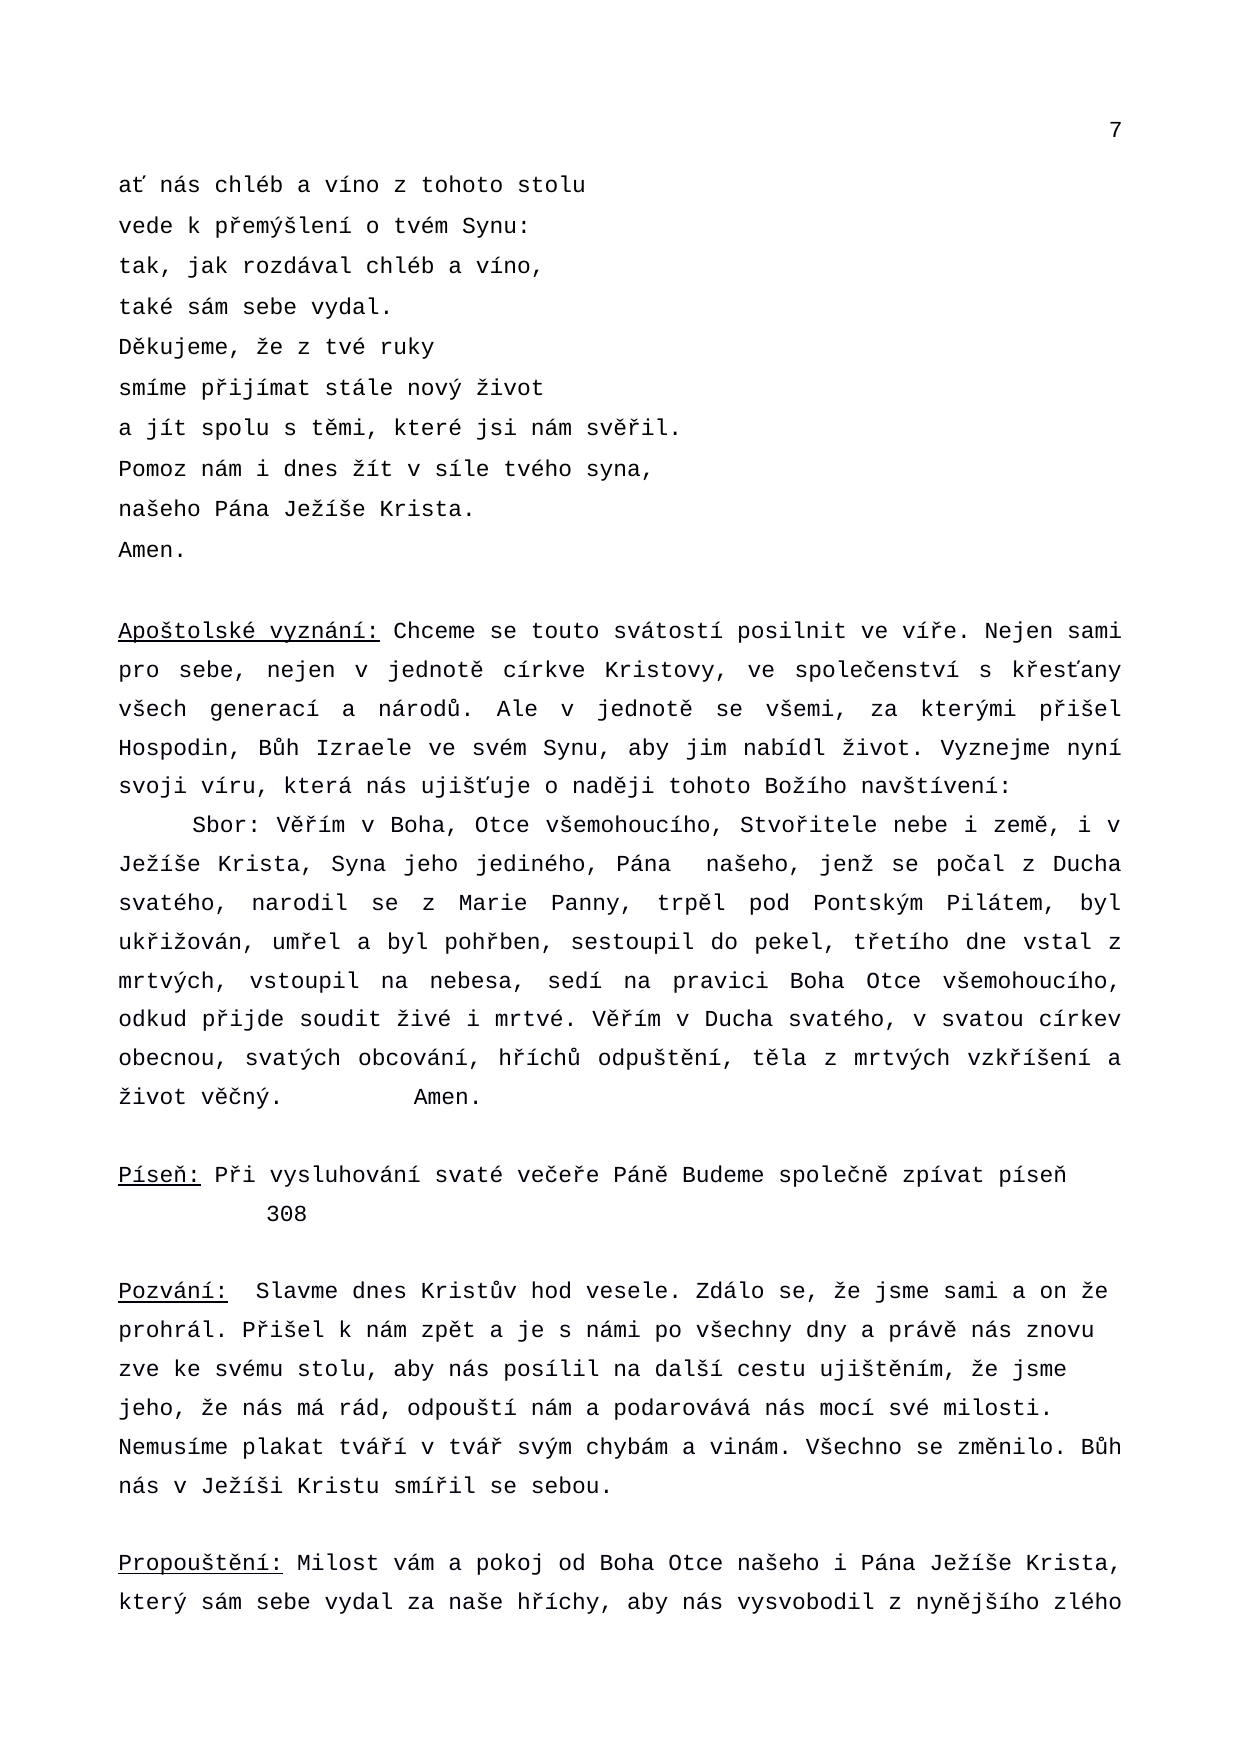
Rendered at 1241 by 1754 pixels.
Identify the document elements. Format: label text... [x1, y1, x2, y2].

text vede k přemýšlení o tvém Synu: [118, 214, 1122, 240]
text Píseň: Při vysluhování svaté večeře Páně Budeme společně zpívat píseň [118, 1163, 1122, 1189]
text ať nás chléb a víno z tohoto stolu [118, 173, 1122, 199]
text Propouštění: Milost vám a pokoj od Boha Otce našeho i Pána Ježíše Krista, který sám sebe vydal za naše hříchy, aby nás vysvobodil z nynějšího zlého [118, 1552, 1122, 1617]
text Pozvání: Slavme dnes Kristův hod vesele. Zdálo se, že jsme sami a on že prohrál. Přišel k nám zpět a je s námi po všechny dny a právě nás znovu zve ke svému stolu, aby nás posílil na další cestu ujištěním, že jsme jeho, že nás má rád, odpouští nám a podarovává nás mocí své milosti. Nemusíme plakat tváří v tvář svým chybám a vinám. Všechno se změnilo. Bůh nás v Ježíši Kristu smířil se sebou. [118, 1280, 1122, 1500]
text Amen. [118, 538, 1122, 564]
text Děkujeme, že z tvé ruky [118, 336, 1122, 362]
text také sám sebe vydal. [118, 295, 1122, 321]
text Apoštolské vyznání: Chceme se touto svátostí posilnit ve víře. Nejen sami pro sebe, nejen v jednotě církve Kristovy, ve společenství s křesťany všech generací a národů. Ale v jednotě se všemi, za kterými přišel Hospodin, Bůh Izraele ve svém Synu, aby jim nabídl život. Vyznejme nyní svoji víru, která nás ujišťuje o naději tohoto Božího navštívení: [118, 619, 1122, 801]
text a jít spolu s těmi, které jsi nám svěřil. [118, 417, 1122, 443]
text Pomoz nám i dnes žít v síle tvého syna, [118, 457, 1122, 483]
text Sbor: Věřím v Boha, Otce všemohoucího, Stvořitele nebe i země, i v Ježíše Krista, Syna jeho jediného, Pána našeho, jenž se počal z Ducha svatého, narodil se z Marie Panny, trpěl pod Pontským Pilátem, byl ukřižován, umřel a byl pohřben, sestoupil do pekel, třetího dne vstal z mrtvých, vstoupil na nebesa, sedí na pravici Boha Otce všemohoucího, odkud přijde soudit živé i mrtvé. Věřím v Ducha svatého, v svatou církev obecnou, svatých obcování, hříchů odpuštění, těla z mrtvých vzkříšení a život věčný. Amen. [118, 813, 1122, 1111]
text 308 [118, 1202, 1122, 1228]
text smíme přijímat stále nový život [118, 376, 1122, 402]
text tak, jak rozdával chléb a víno, [118, 254, 1122, 281]
text našeho Pána Ježíše Krista. [118, 498, 1122, 524]
